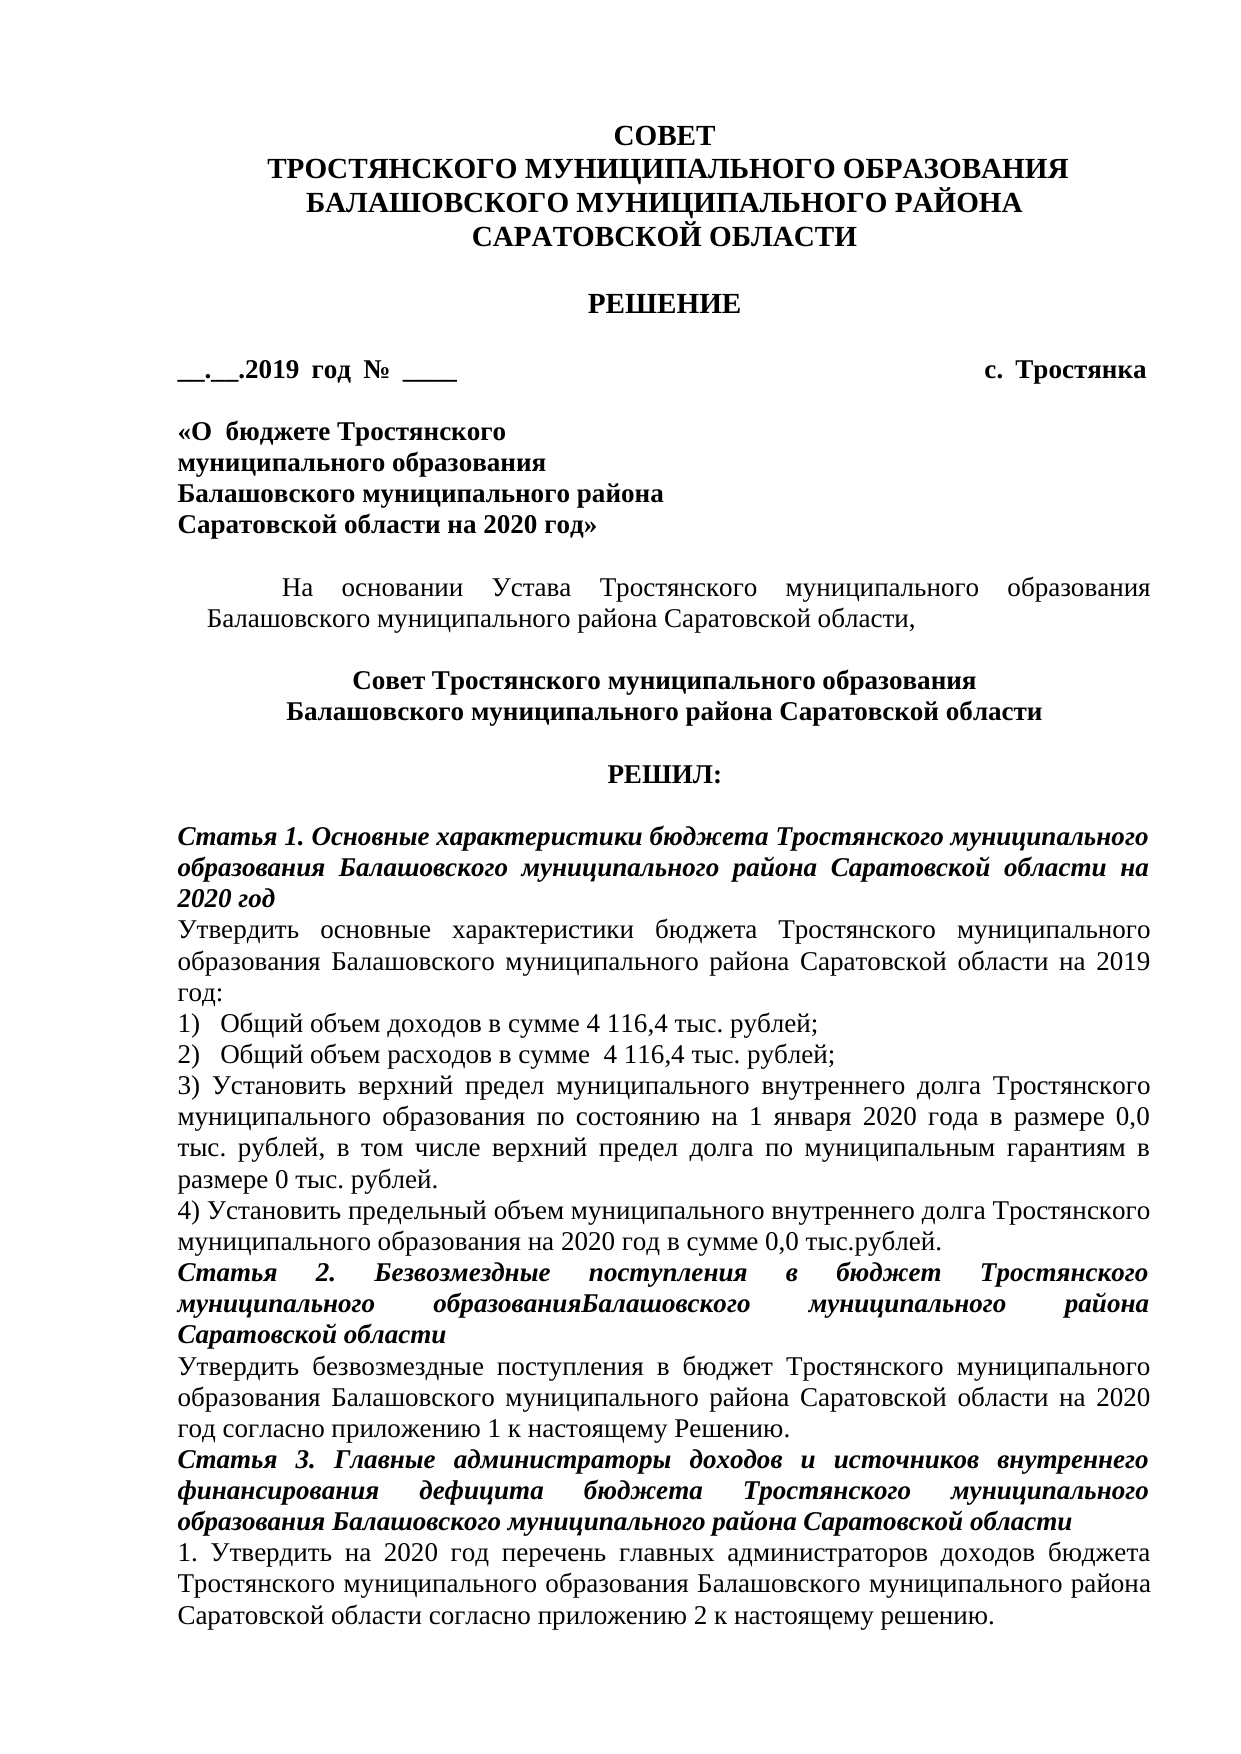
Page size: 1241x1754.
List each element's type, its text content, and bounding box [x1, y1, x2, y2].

text Утвердить безвозмездные поступления в бюджет Тростянского муниципального образования Балашовского муниципального района Саратовской области на 2020 год согласно приложению 1 к настоящему Решению. [177, 1349, 1152, 1443]
text РЕШИЛ: [177, 758, 1152, 789]
text __.__.2019 год № ____ с. Тростянка [177, 353, 1152, 415]
text Статья 2. Безвозмездные поступления в бюджет Тростянского муниципального образованияБалашовского муниципального района Саратовской области [177, 1256, 1152, 1349]
text БАЛАШОВСКОГО МУНИЦИПАЛЬНОГО РАЙОНА [177, 185, 1152, 219]
text РЕШЕНИЕ [177, 286, 1152, 353]
text муниципального образования [177, 446, 1152, 477]
text Совет Тростянского муниципального образования [177, 664, 1152, 696]
text 1) Общий объем доходов в сумме 4 116,4 тыс. рублей; [177, 1007, 1152, 1038]
text ТРОСТЯНСКОГО МУНИЦИПАЛЬНОГО ОБРАЗОВАНИЯ [177, 152, 1152, 185]
text Статья 3. Главные администраторы доходов и источников внутреннего финансирования дефицита бюджета Тростянского муниципального образования Балашовского муниципального района Саратовской области [177, 1443, 1152, 1536]
text 4) Установить предельный объем муниципального внутреннего долга Тростянского муниципального образования на 2020 год в сумме 0,0 тыс.рублей. [177, 1194, 1152, 1256]
text Балашовского муниципального района Саратовской области [177, 696, 1152, 727]
text Статья 1. Основные характеристики бюджета Тростянского муниципального образования Балашовского муниципального района Саратовской области на 2020 год [177, 820, 1152, 913]
text Балашовского муниципального района [177, 477, 1152, 509]
text САРАТОВСКОЙ ОБЛАСТИ [177, 219, 1152, 252]
text «О бюджете Тростянского [177, 415, 1152, 446]
text Саратовской области на 2020 год» [177, 509, 1152, 540]
text Утвердить основные характеристики бюджета Тростянского муниципального образования Балашовского муниципального района Саратовской области на 2019 год: [177, 913, 1152, 1007]
text СОВЕТ [177, 118, 1152, 152]
text 2) Общий объем расходов в сумме 4 116,4 тыс. рублей; [177, 1038, 1152, 1069]
text 3) Установить верхний предел муниципального внутреннего долга Тростянского муниципального образования по состоянию на 1 января 2020 года в размере 0,0 тыс. рублей, в том числе верхний предел долга по муниципальным гарантиям в размере 0 тыс. рублей. [177, 1069, 1152, 1194]
text На основании Устава Тростянского муниципального образования Балашовского муниципального района Саратовской области, [207, 571, 1152, 633]
text 1. Утвердить на 2020 год перечень главных администраторов доходов бюджета Тростянского муниципального образования Балашовского муниципального района Саратовской области согласно приложению 2 к настоящему решению. [177, 1536, 1152, 1630]
